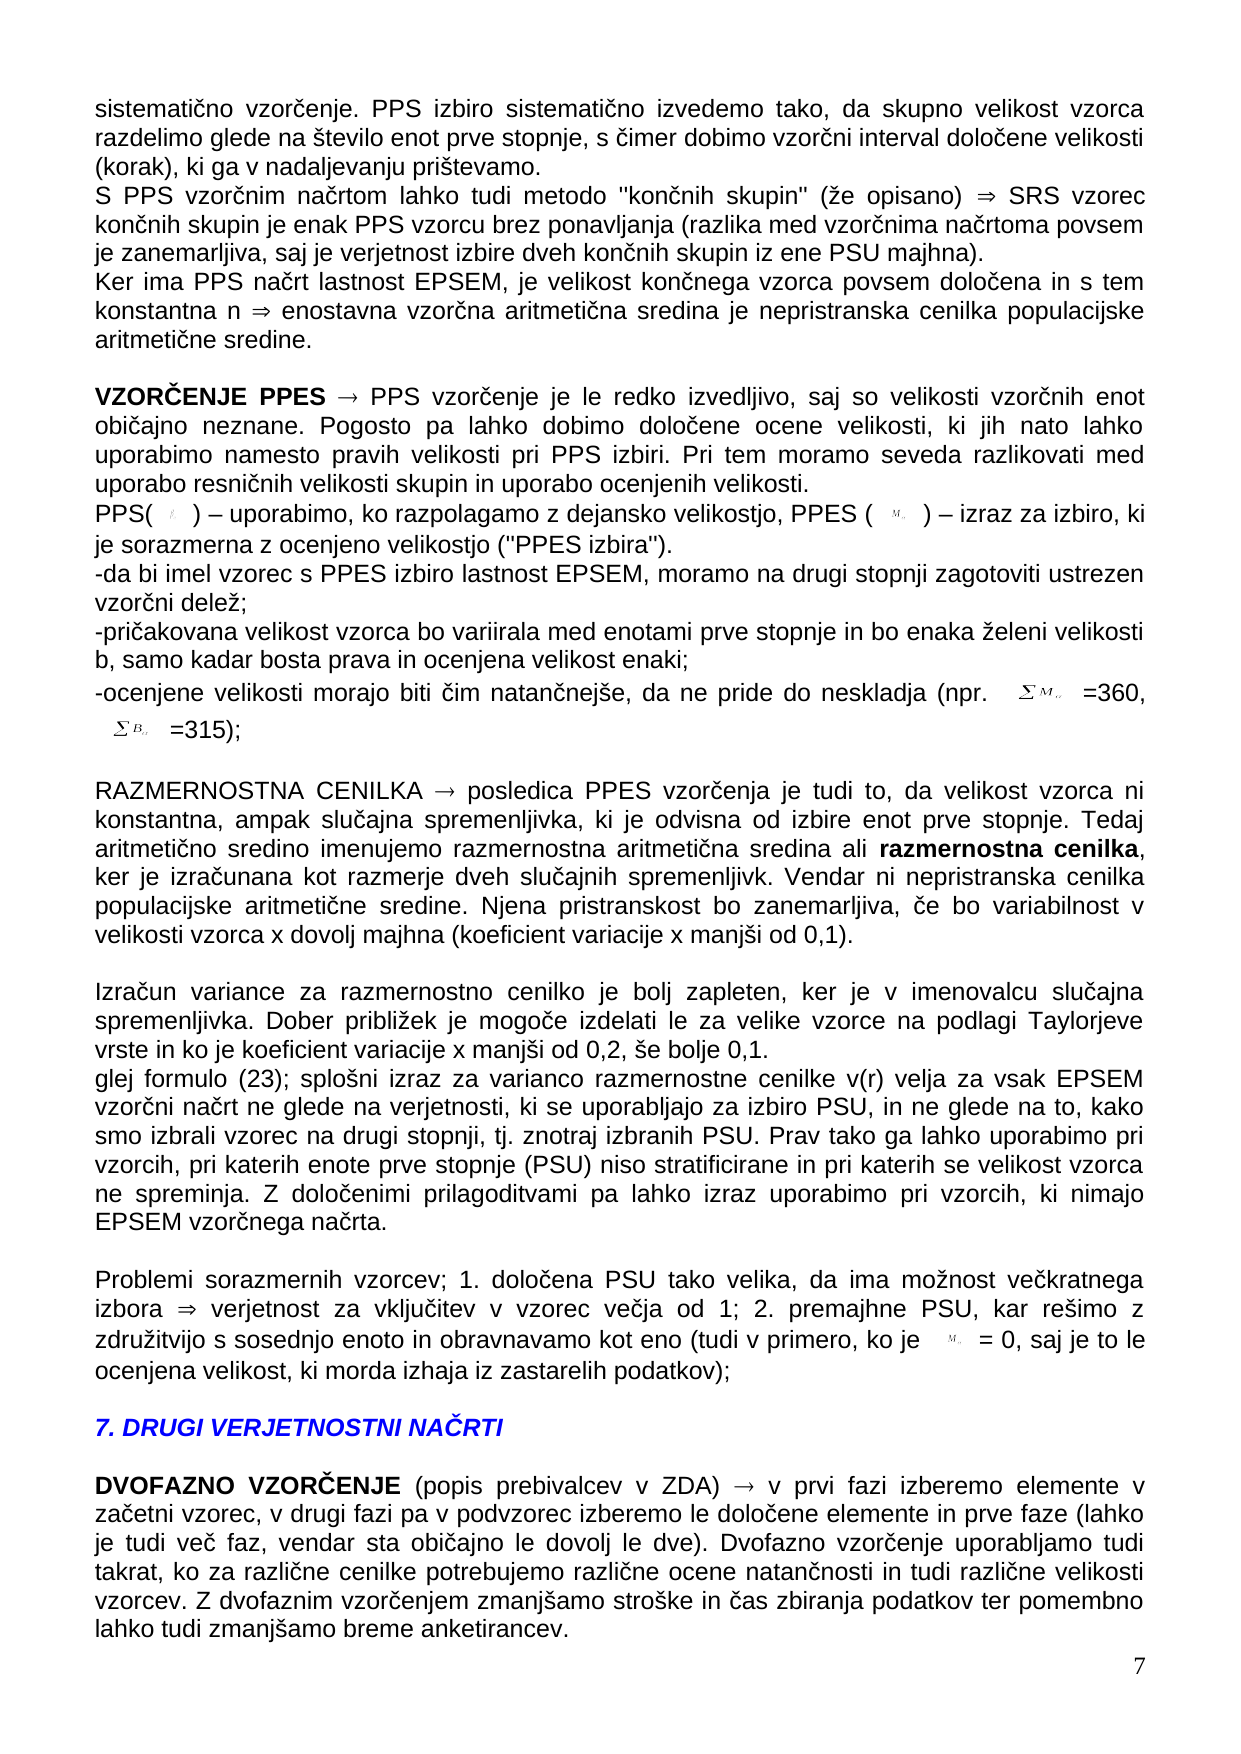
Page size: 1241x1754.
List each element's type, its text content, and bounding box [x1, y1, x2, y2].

text RAZMERNOSTNA CENILKA  posledica PPES vzorčenja je tudi to, da velikost vzorca ni konstantna, ampak slučajna spremenljivka, ki je odvisna od izbire enot prve stopnje. Tedaj aritmetično sredino imenujemo razmernostna aritmetična sredina ali razmernostna cenilka, ker je izračunana kot razmerje dveh slučajnih spremenljivk. Vendar ni nepristranska cenilka populacijske aritmetične sredine. Njena pristranskost bo zanemarljiva, če bo variabilnost v velikosti vzorca x dovolj majhna (koeficient variacije x manjši od 0,1). [94, 776, 1146, 948]
text glej formulo (23); splošni izraz za varianco razmernostne cenilke v(r) velja za vsak EPSEM vzorčni načrt ne glede na verjetnosti, ki se uporabljajo za izbiro PSU, in ne glede na to, kako smo izbrali vzorec na drugi stopnji, tj. znotraj izbranih PSU. Prav tako ga lahko uporabimo pri vzorcih, pri katerih enote prve stopnje (PSU) niso stratificirane in pri katerih se velikost vzorca ne spreminja. Z določenimi prilagoditvami pa lahko izraz uporabimo pri vzorcih, ki nimajo EPSEM vzorčnega načrta. [94, 1063, 1146, 1236]
text PPS() – uporabimo, ko razpolagamo z dejansko velikostjo, PPES () – izraz za izbiro, ki je sorazmerna z ocenjeno velikostjo (''PPES izbira''). [94, 497, 1146, 559]
text -ocenjene velikosti morajo biti čim natančnejše, da ne pride do neskladja (npr. =360, =315); [94, 674, 1146, 747]
text Ker ima PPS načrt lastnost EPSEM, je velikost končnega vzorca povsem določena in s tem konstantna n  enostavna vzorčna aritmetična sredina je nepristranska cenilka populacijske aritmetične sredine. [94, 267, 1146, 353]
text VZORČENJE PPES  PPS vzorčenje je le redko izvedljivo, saj so velikosti vzorčnih enot običajno neznane. Pogosto pa lahko dobimo določene ocene velikosti, ki jih nato lahko uporabimo namesto pravih velikosti pri PPS izbiri. Pri tem moramo seveda razlikovati med uporabo resničnih velikosti skupin in uporabo ocenjenih velikosti. [94, 382, 1146, 497]
text Izračun variance za razmernostno cenilko je bolj zapleten, ker je v imenovalcu slučajna spremenljivka. Dober približek je mogoče izdelati le za velike vzorce na podlagi Taylorjeve vrste in ko je koeficient variacije x manjši od 0,2, še bolje 0,1. [94, 977, 1146, 1063]
text S PPS vzorčnim načrtom lahko tudi metodo ''končnih skupin'' (že opisano)  SRS vzorec končnih skupin je enak PPS vzorcu brez ponavljanja (razlika med vzorčnima načrtoma povsem je zanemarljiva, saj je verjetnost izbire dveh končnih skupin iz ene PSU majhna). [94, 181, 1146, 267]
text -pričakovana velikost vzorca bo variirala med enotami prve stopnje in bo enaka želeni velikosti b, samo kadar bosta prava in ocenjena velikost enaki; [94, 617, 1146, 674]
text sistematično vzorčenje. PPS izbiro sistematično izvedemo tako, da skupno velikost vzorca razdelimo glede na število enot prve stopnje, s čimer dobimo vzorčni interval določene velikosti (korak), ki ga v nadaljevanju prištevamo. [94, 94, 1146, 181]
text Problemi sorazmernih vzorcev; 1. določena PSU tako velika, da ima možnost večkratnega izbora  verjetnost za vključitev v vzorec večja od 1; 2. premajhne PSU, kar rešimo z združitvijo s sosednjo enoto in obravnavamo kot eno (tudi v primero, ko je = 0, saj je to le ocenjena velikost, ki morda izhaja iz zastarelih podatkov); [94, 1265, 1146, 1384]
text DVOFAZNO VZORČENJE (popis prebivalcev v ZDA)  v prvi fazi izberemo elemente v začetni vzorec, v drugi fazi pa v podvzorec izberemo le določene elemente in prve faze (lahko je tudi več faz, vendar sta običajno le dovolj le dve). Dvofazno vzorčenje uporabljamo tudi takrat, ko za različne cenilke potrebujemo različne ocene natančnosti in tudi različne velikosti vzorcev. Z dvofaznim vzorčenjem zmanjšamo stroške in čas zbiranja podatkov ter pomembno lahko tudi zmanjšamo breme anketirancev. [94, 1471, 1146, 1643]
text 7. DRUGI VERJETNOSTNI NAČRTI [94, 1413, 1146, 1442]
text -da bi imel vzorec s PPES izbiro lastnost EPSEM, moramo na drugi stopnji zagotoviti ustrezen vzorčni delež; [94, 559, 1146, 617]
